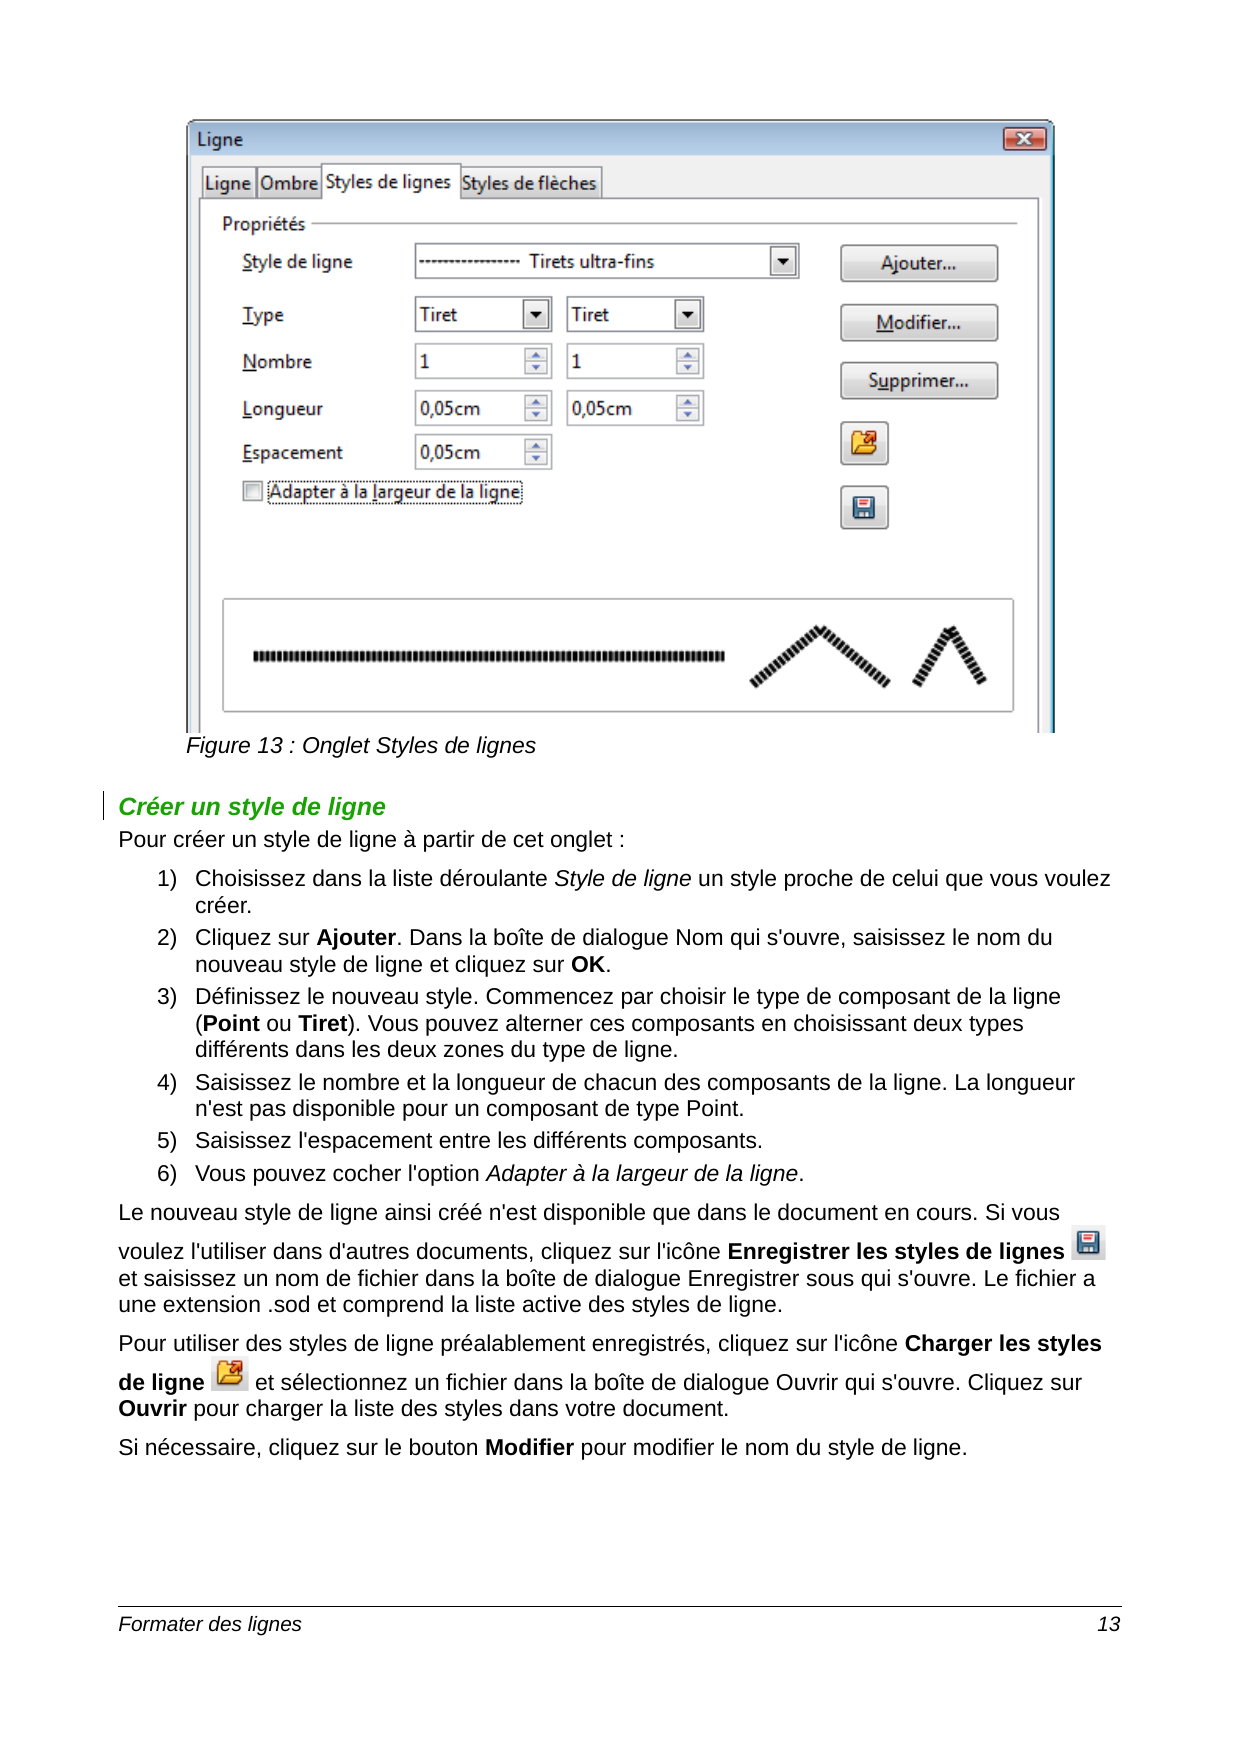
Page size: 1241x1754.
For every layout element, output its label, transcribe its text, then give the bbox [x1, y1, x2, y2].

text Figure 13 : Onglet Styles de lignes [186, 733, 1054, 759]
text Pour créer un style de ligne à partir de cet onglet : [118, 826, 1122, 853]
text Pour utiliser des styles de ligne préalablement enregistrés, cliquez sur l'icône Charger les styles de ligne et sélectionnez un fichier dans la boîte de dialogue Ouvrir qui s'ouvre. Cliquez sur Ouvrir pour charger la liste des styles dans votre document. [118, 1330, 1122, 1422]
text Si nécessaire, cliquez sur le bouton Modifier pour modifier le nom du style de ligne. [118, 1434, 1122, 1461]
picture [211, 1356, 249, 1391]
text Le nouveau style de ligne ainsi créé n'est disponible que dans le document en cours. Si vous voulez l'utiliser dans d'autres documents, cliquez sur l'icône Enregistrer les styles de lignes et saisissez un nom de fichier dans la boîte de dialogue Enregistrer sous qui s'ouvre. Le fichier a une extension .sod et comprend la liste active des styles de ligne. [118, 1199, 1122, 1317]
list Définissez le nouveau style. Commencez par choisir le type de composant de la ligne (Point ou Tiret). Vous pouvez alterner ces composants en choisissant deux types différents dans les deux zones du type de ligne. [177, 983, 1122, 1062]
picture [1071, 1225, 1106, 1260]
list Saisissez le nombre et la longueur de chacun des composants de la ligne. La longueur n'est pas disponible pour un composant de type Point. [177, 1068, 1122, 1121]
list Vous pouvez cocher l'option Adapter à la largeur de la ligne. [177, 1160, 1122, 1186]
picture [186, 118, 1055, 733]
list Cliquez sur Ajouter. Dans la boîte de dialogue Nom qui s'ouvre, saisissez le nom du nouveau style de ligne et cliquez sur OK. [177, 924, 1122, 977]
list Choisissez dans la liste déroulante Style de ligne un style proche de celui que vous voulez créer. [177, 865, 1122, 918]
list Saisissez l'espacement entre les différents composants. [177, 1127, 1122, 1154]
subtitle Créer un style de ligne [118, 791, 1122, 820]
